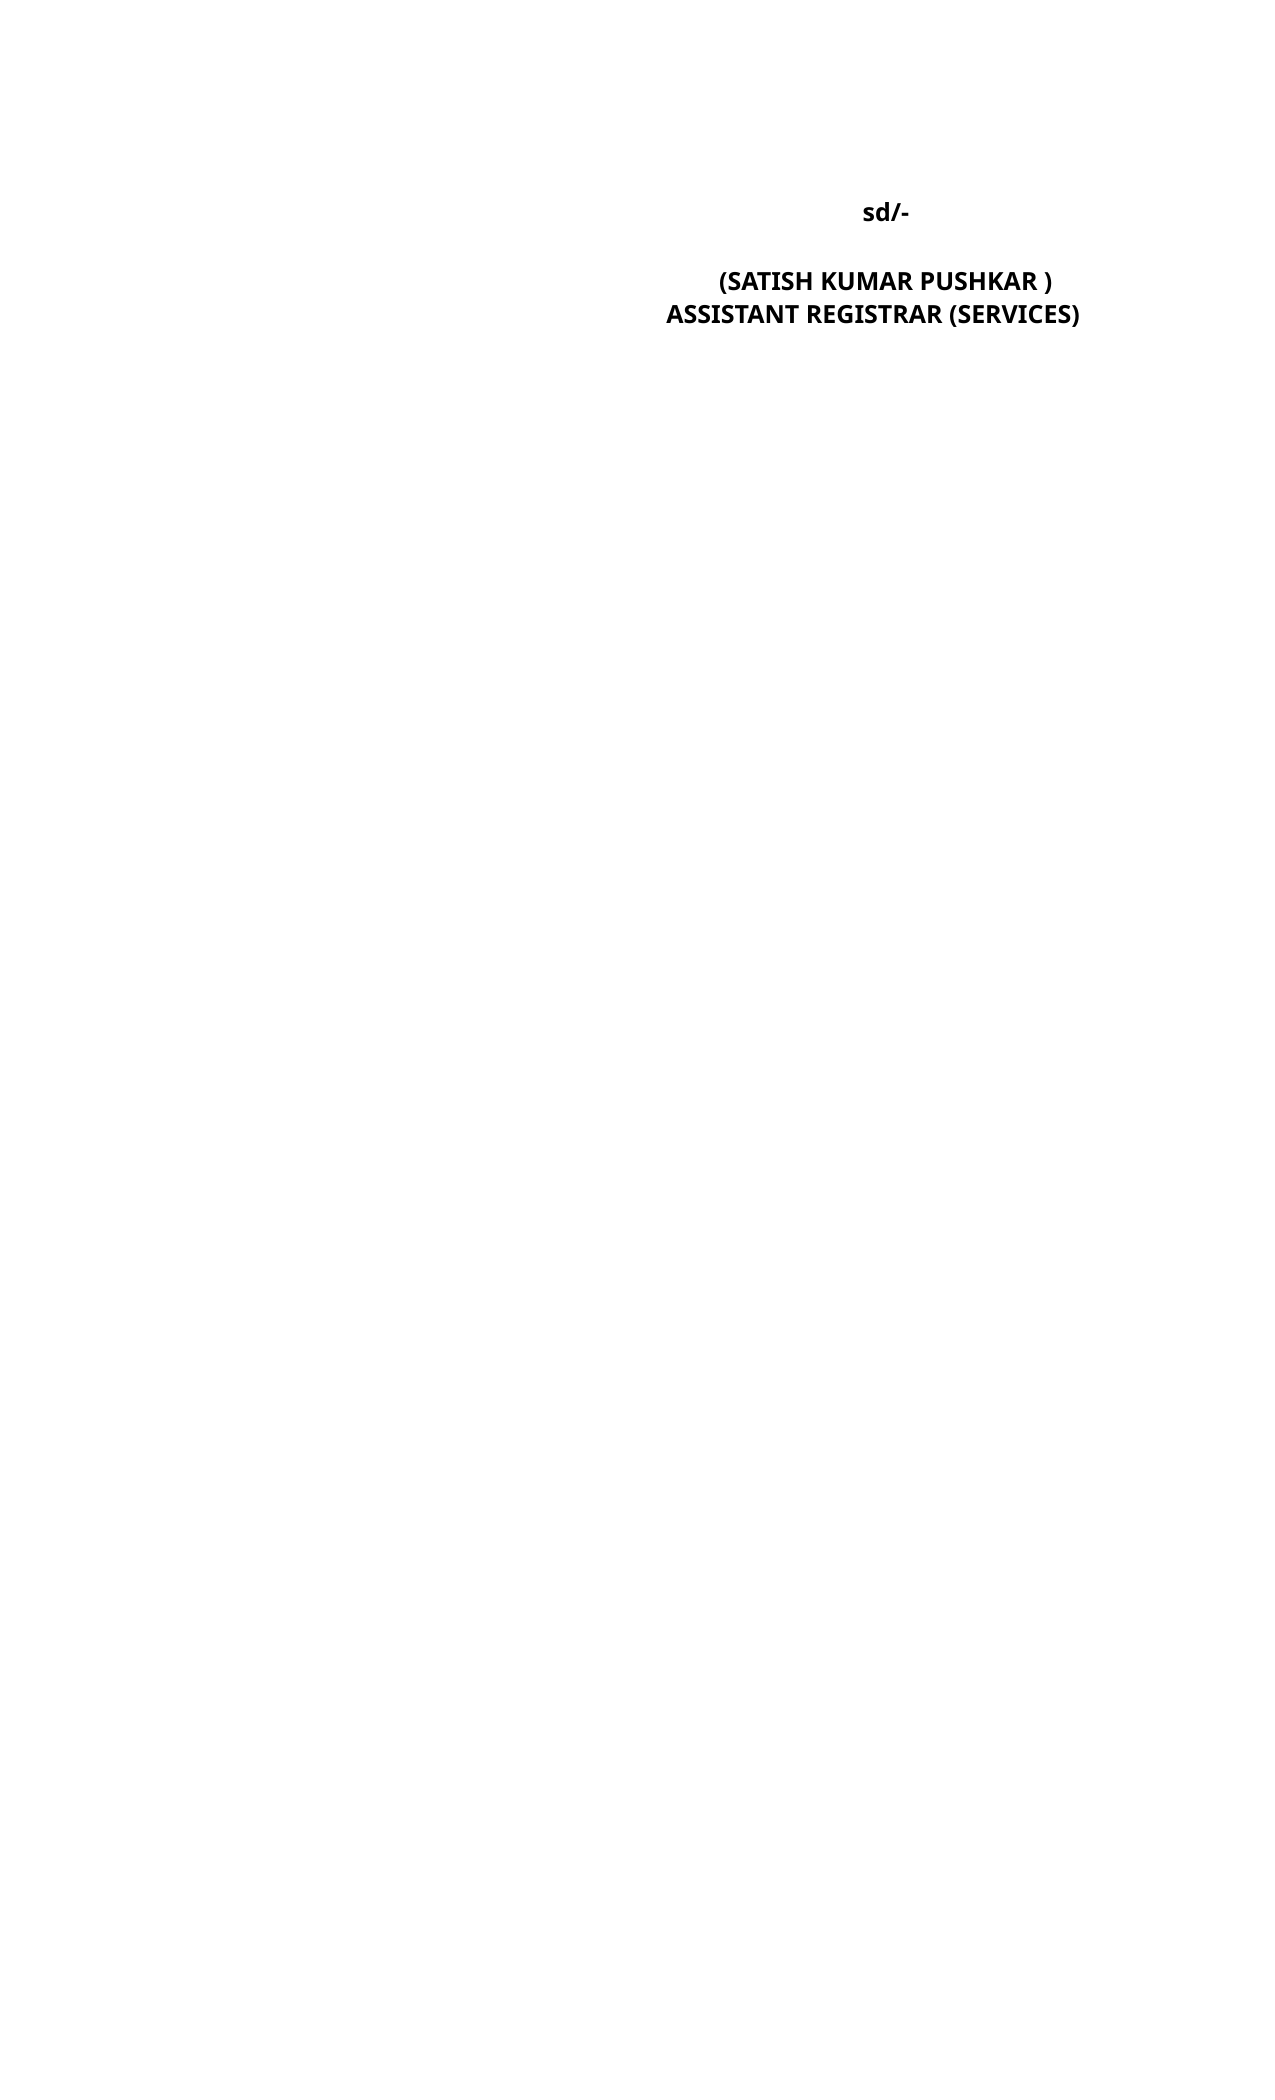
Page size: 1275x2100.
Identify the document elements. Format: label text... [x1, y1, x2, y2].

text ASSISTANT REGISTRAR (SERVICES) [562, 297, 1181, 331]
text (SATISH KUMAR PUSHKAR ) [562, 229, 1181, 297]
text sd/- [562, 195, 1181, 229]
